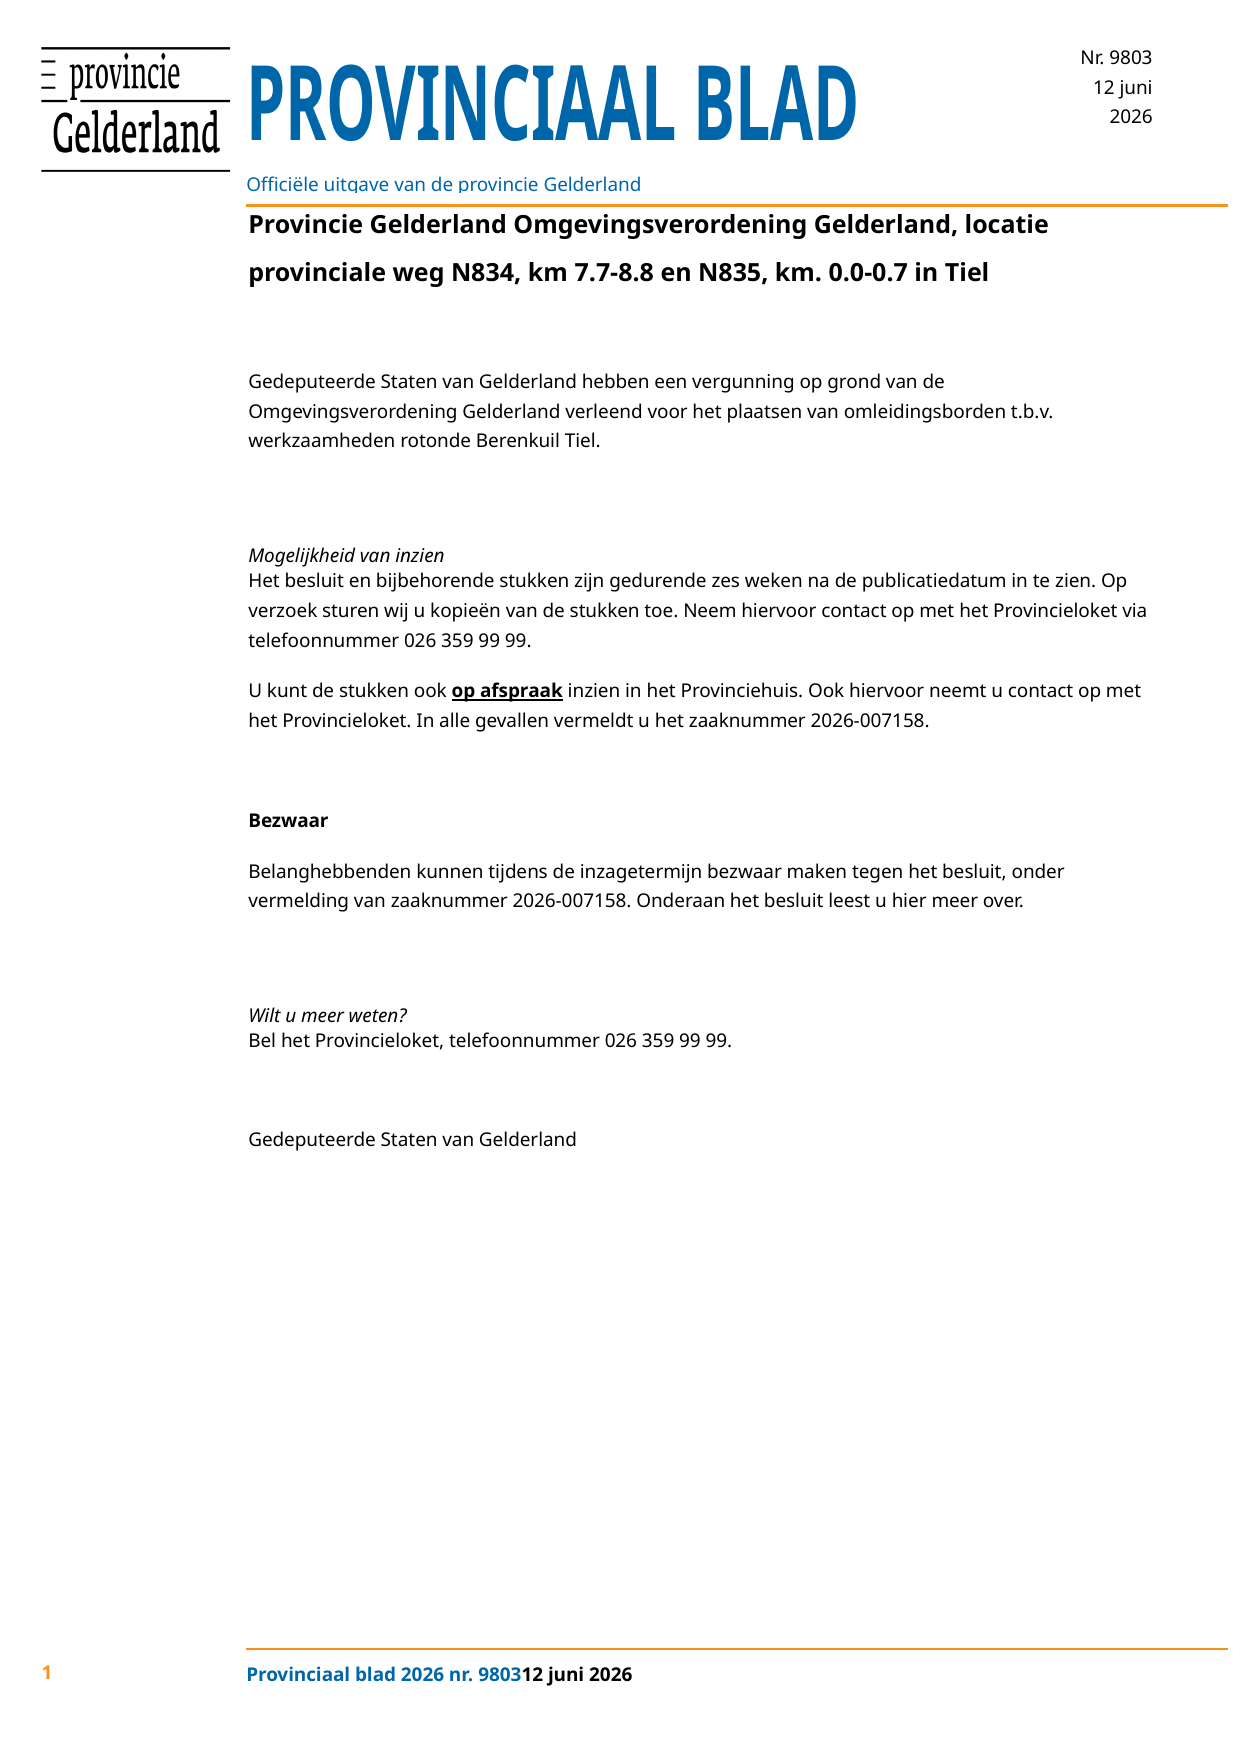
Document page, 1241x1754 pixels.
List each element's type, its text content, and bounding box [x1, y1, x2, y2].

text Het besluit en bijbehorende stukken zijn gedurende zes weken na de publicatiedatum in te zien. Op verzoek sturen wij u kopieën van de stukken toe. Neem hiervoor contact op met het Provincieloket via telefoonnummer 026 359 99 99. [248, 568, 1152, 652]
text Provincie Gelderland Omgevingsverordening Gelderland, locatie provinciale weg N834, km 7.7-8.8 en N835, km. 0.0-0.7 in Tiel [248, 207, 1152, 288]
text Mogelijkheid van inzien [248, 542, 1152, 568]
text Wilt u meer weten? [248, 1002, 1152, 1028]
text Belanghebbenden kunnen tijdens de inzagetermijn bezwaar maken tegen het besluit, onder vermelding van zaaknummer 2026-007158. Onderaan het besluit leest u hier meer over. [248, 858, 1152, 913]
text Gedeputeerde Staten van Gelderland hebben een vergunning op grond van de Omgevingsverordening Gelderland verleend voor het plaatsen van omleidingsborden t.b.v. werkzaamheden rotonde Berenkuil Tiel. [248, 368, 1152, 453]
text Gedeputeerde Staten van Gelderland [248, 1126, 1152, 1152]
picture [41, 47, 231, 172]
text Bezwaar [248, 808, 1152, 833]
text U kunt de stukken ook op afspraak inzien in het Provinciehuis. Ook hiervoor neemt u contact op met het Provincieloket. In alle gevallen vermeldt u het zaaknummer 2026-007158. [248, 677, 1152, 732]
text Bel het Provincieloket, telefoonnummer 026 359 99 99. [248, 1028, 1152, 1053]
